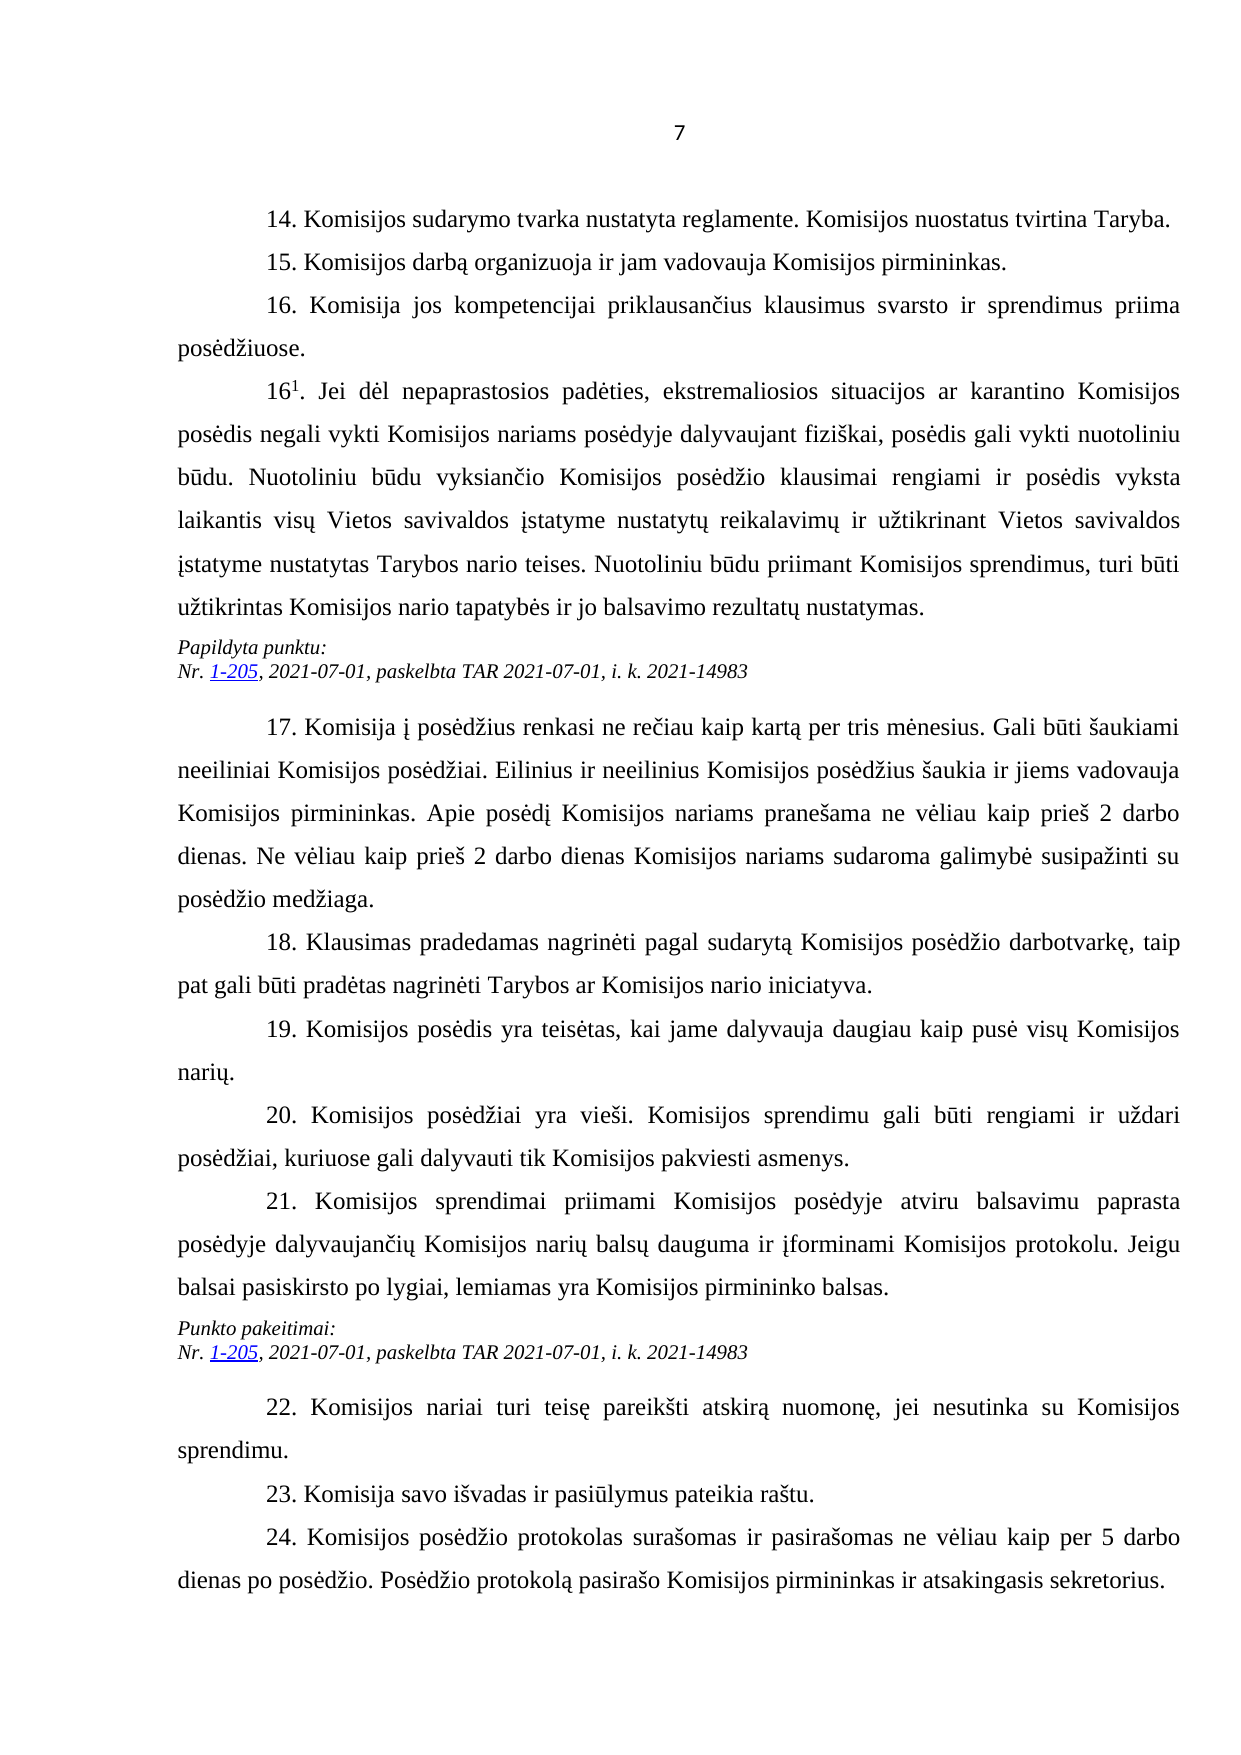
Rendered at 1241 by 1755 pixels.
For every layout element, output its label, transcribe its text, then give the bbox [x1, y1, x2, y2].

text 24. Komisijos posėdžio protokolas surašomas ir pasirašomas ne vėliau kaip per 5 darbo dienas po posėdžio. Posėdžio protokolą pasirašo Komisijos pirmininkas ir atsakingasis sekretorius. [177, 1522, 1181, 1594]
text 15. Komisijos darbą organizuoja ir jam vadovauja Komisijos pirmininkas. [177, 247, 1181, 276]
text 17. Komisija į posėdžius renkasi ne rečiau kaip kartą per tris mėnesius. Gali būti šaukiami neeiliniai Komisijos posėdžiai. Eilinius ir neeilinius Komisijos posėdžius šaukia ir jiems vadovauja Komisijos pirmininkas. Apie posėdį Komisijos nariams pranešama ne vėliau kaip prieš 2 darbo dienas. Ne vėliau kaip prieš 2 darbo dienas Komisijos nariams sudaroma galimybė susipažinti su posėdžio medžiaga. [177, 712, 1181, 913]
text 18. Klausimas pradedamas nagrinėti pagal sudarytą Komisijos posėdžio darbotvarkę, taip pat gali būti pradėtas nagrinėti Tarybos ar Komisijos nario iniciatyva. [177, 927, 1181, 999]
text 23. Komisija savo išvadas ir pasiūlymus pateikia raštu. [177, 1479, 1181, 1507]
text Papildyta punktu: [177, 635, 1181, 659]
text Nr. 1-205, 2021-07-01, paskelbta TAR 2021-07-01, i. k. 2021-14983 [177, 659, 1181, 683]
text Nr. 1-205, 2021-07-01, paskelbta TAR 2021-07-01, i. k. 2021-14983 [177, 1339, 1181, 1364]
text 20. Komisijos posėdžiai yra vieši. Komisijos sprendimu gali būti rengiami ir uždari posėdžiai, kuriuose gali dalyvauti tik Komisijos pakviesti asmenys. [177, 1100, 1181, 1172]
text 19. Komisijos posėdis yra teisėtas, kai jame dalyvauja daugiau kaip pusė visų Komisijos narių. [177, 1014, 1181, 1086]
text 21. Komisijos sprendimai priimami Komisijos posėdyje atviru balsavimu paprasta posėdyje dalyvaujančių Komisijos narių balsų dauguma ir įforminami Komisijos protokolu. Jeigu balsai pasiskirsto po lygiai, lemiamas yra Komisijos pirmininko balsas. [177, 1186, 1181, 1301]
text 161. Jei dėl nepaprastosios padėties, ekstremaliosios situacijos ar karantino Komisijos posėdis negali vykti Komisijos nariams posėdyje dalyvaujant fiziškai, posėdis gali vykti nuotoliniu būdu. Nuotoliniu būdu vyksiančio Komisijos posėdžio klausimai rengiami ir posėdis vyksta laikantis visų Vietos savivaldos įstatyme nustatytų reikalavimų ir užtikrinant Vietos savivaldos įstatyme nustatytas Tarybos nario teises. Nuotoliniu būdu priimant Komisijos sprendimus, turi būti užtikrintas Komisijos nario tapatybės ir jo balsavimo rezultatų nustatymas. [177, 376, 1181, 621]
text 22. Komisijos nariai turi teisę pareikšti atskirą nuomonę, jei nesutinka su Komisijos sprendimu. [177, 1392, 1181, 1464]
text 16. Komisija jos kompetencijai priklausančius klausimus svarsto ir sprendimus priima posėdžiuose. [177, 290, 1181, 362]
text Punkto pakeitimai: [177, 1316, 1181, 1339]
text 14. Komisijos sudarymo tvarka nustatyta reglamente. Komisijos nuostatus tvirtina Taryba. [177, 204, 1181, 232]
